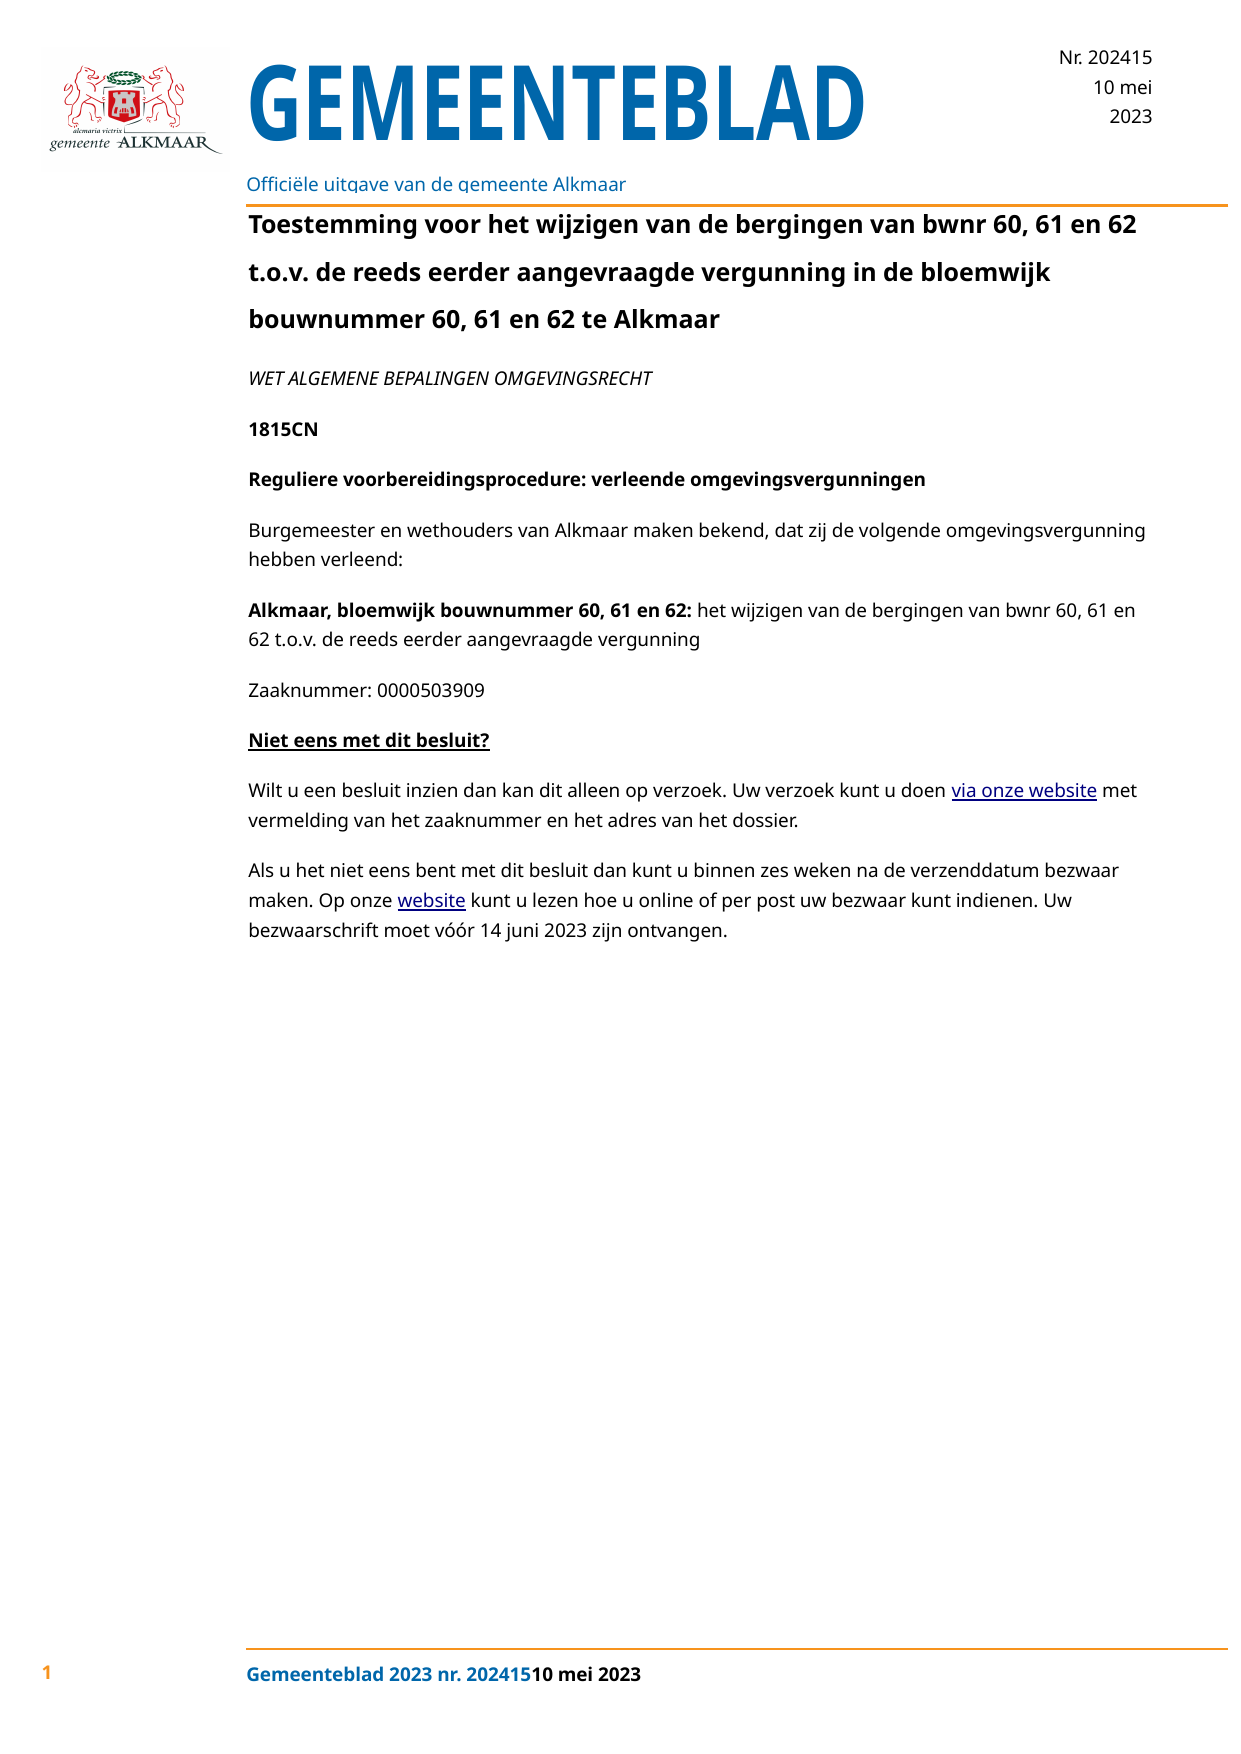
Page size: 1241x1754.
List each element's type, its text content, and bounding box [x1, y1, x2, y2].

text Niet eens met dit besluit? [248, 727, 1152, 753]
text Als u het niet eens bent met dit besluit dan kunt u binnen zes weken na de verzenddatum bezwaar maken. Op onze website kunt u lezen hoe u online of per post uw bezwaar kunt indienen. Uw bezwaarschrift moet vóór 14 juni 2023 zijn ontvangen. [248, 858, 1152, 942]
text Burgemeester en wethouders van Alkmaar maken bekend, dat zij de volgende omgevingsvergunning hebben verleend: [248, 517, 1152, 572]
text Toestemming voor het wijzigen van de bergingen van bwnr 60, 61 en 62 t.o.v. de reeds eerder aangevraagde vergunning in de bloemwijk bouwnummer 60, 61 en 62 te Alkmaar [248, 207, 1152, 336]
picture [41, 47, 231, 172]
text Reguliere voorbereidingsprocedure: verleende omgevingsvergunningen [248, 466, 1152, 492]
text Alkmaar, bloemwijk bouwnummer 60, 61 en 62: het wijzigen van de bergingen van bwnr 60, 61 en 62 t.o.v. de reeds eerder aangevraagde vergunning [248, 597, 1152, 652]
text WET ALGEMENE BEPALINGEN OMGEVINGSRECHT [248, 366, 1152, 391]
text Wilt u een besluit inzien dan kan dit alleen op verzoek. Uw verzoek kunt u doen via onze website met vermelding van het zaaknummer en het adres van het dossier. [248, 778, 1152, 833]
text 1815CN [248, 416, 1152, 442]
text Zaaknummer: 0000503909 [248, 677, 1152, 702]
